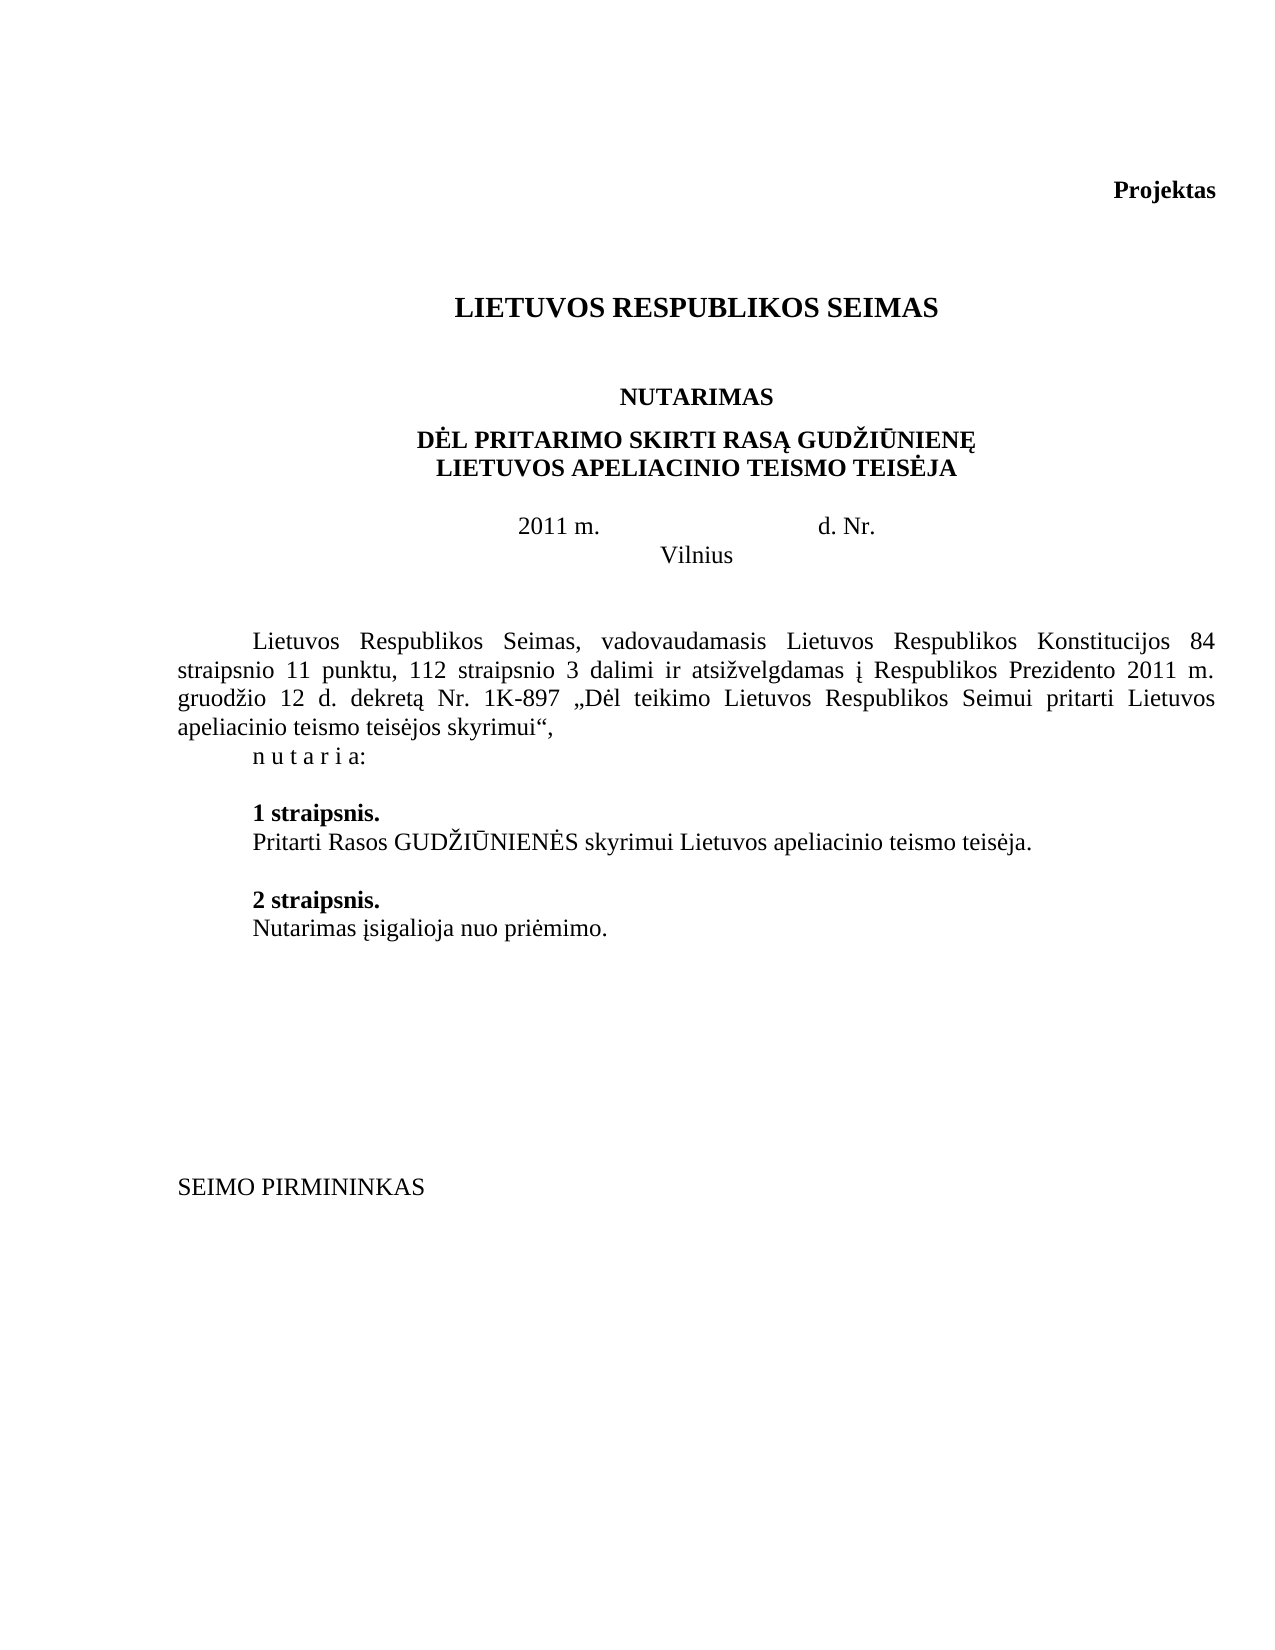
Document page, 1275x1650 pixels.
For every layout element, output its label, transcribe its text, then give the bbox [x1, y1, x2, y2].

text DĖL PRITARIMO SKIRTI RASĄ GUDŽIŪNIENĘ [177, 425, 1216, 453]
text SEIMO PIRMININKAS [177, 1172, 1216, 1201]
text 1 straipsnis. [177, 798, 1216, 827]
text Lietuvos Respublikos Seimas, vadovaudamasis Lietuvos Respublikos Konstitucijos 84 straipsnio 11 punktu, 112 straipsnio 3 dalimi ir atsižvelgdamas į Respublikos Prezidento 2011 m. gruodžio 12 d. dekretą Nr. 1K-897 „Dėl teikimo Lietuvos Respublikos Seimui pritarti Lietuvos apeliacinio teismo teisėjos skyrimui“, [177, 626, 1216, 741]
text LIETUVOS RESPUBLIKOS SEIMAS [177, 291, 1216, 324]
text NUTARIMAS [177, 382, 1216, 410]
text LIETUVOS APELIACINIO TEISMO TEISĖJA [177, 453, 1216, 482]
text Vilnius [177, 540, 1216, 568]
text n u t a r i a: [177, 741, 1216, 770]
text Projektas [177, 176, 1216, 204]
text Nutarimas įsigalioja nuo priėmimo. [177, 913, 1216, 942]
text 2011 m. d. Nr. [177, 511, 1216, 540]
text 2 straipsnis. [177, 885, 1216, 913]
text Pritarti Rasos GUDŽIŪNIENĖS skyrimui Lietuvos apeliacinio teismo teisėja. [177, 827, 1216, 856]
